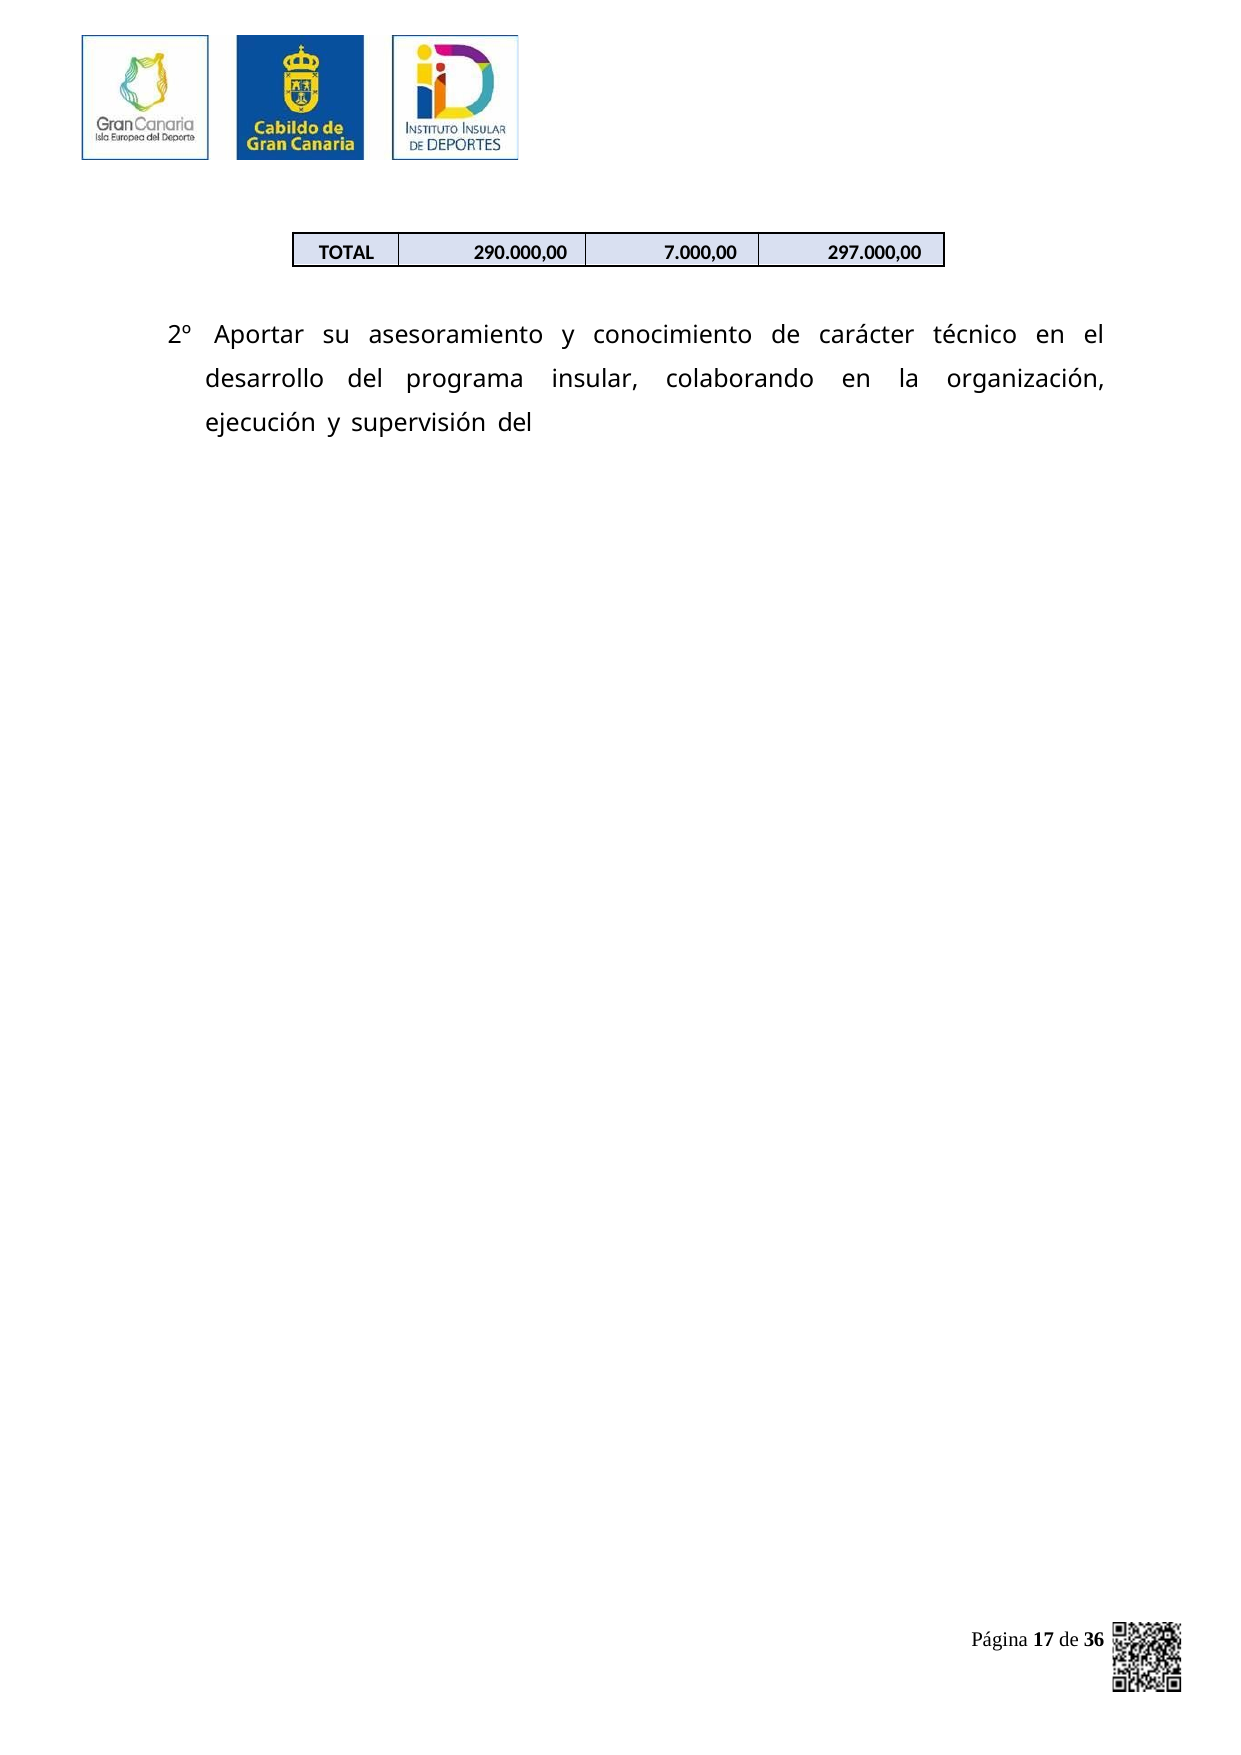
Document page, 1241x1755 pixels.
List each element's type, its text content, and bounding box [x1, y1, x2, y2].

table_cell TOTAL [294, 234, 398, 264]
table_cell 297.000,00 [759, 234, 943, 264]
table_cell 290.000,00 [399, 234, 585, 264]
table_cell 7.000,00 [586, 234, 758, 264]
text 2º Aportar su asesoramiento y conocimiento de carácter técnico en el desarrollo del programa insular, colaborando en la organización, ejecución y supervisión del [167, 317, 1105, 439]
